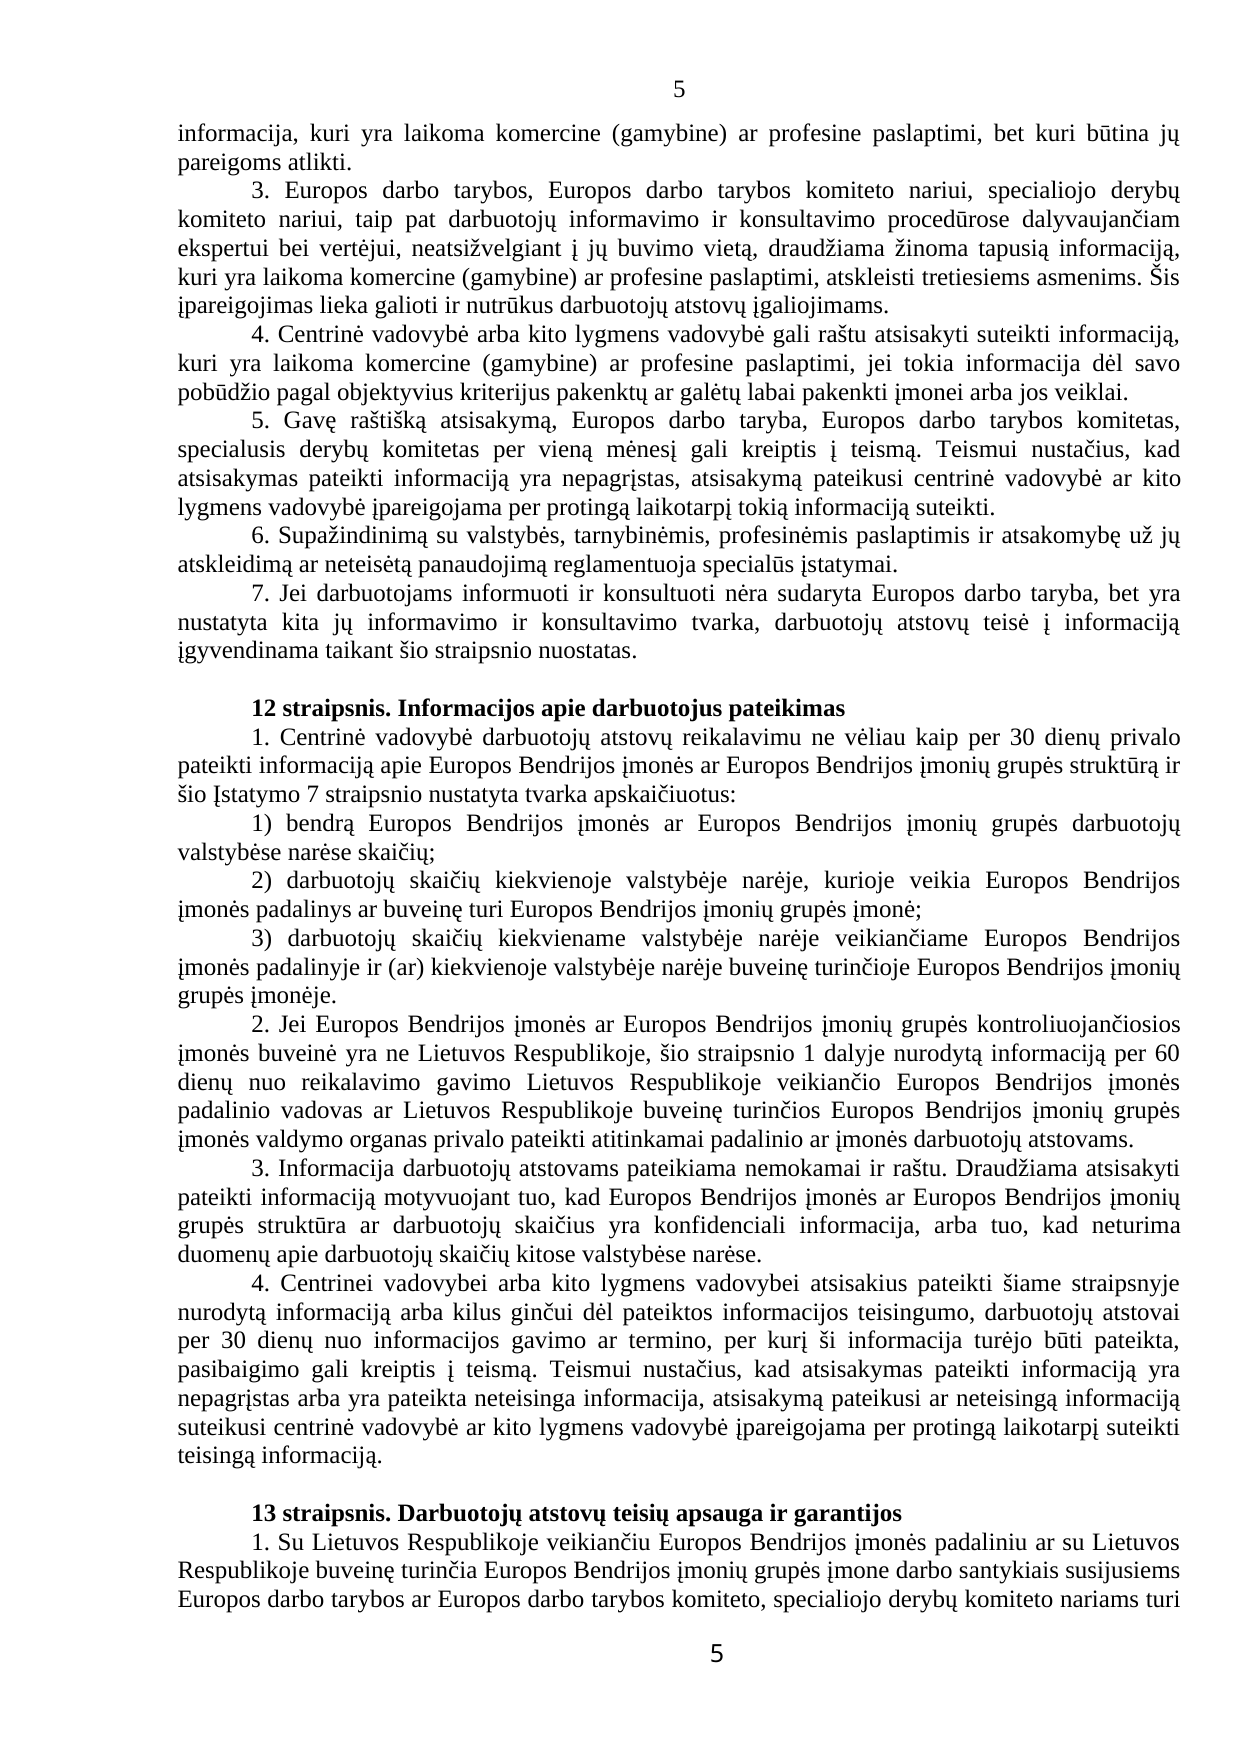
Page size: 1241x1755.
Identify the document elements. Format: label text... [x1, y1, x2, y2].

text 1. Su Lietuvos Respublikoje veikiančiu Europos Bendrijos įmonės padaliniu ar su Lietuvos Respublikoje buveinę turinčia Europos Bendrijos įmonių grupės įmone darbo santykiais susijusiems Europos darbo tarybos ar Europos darbo tarybos komiteto, specialiojo derybų komiteto nariams turi [177, 1527, 1181, 1613]
text 13 straipsnis. Darbuotojų atstovų teisių apsauga ir garantijos [177, 1498, 1181, 1527]
text informacija, kuri yra laikoma komercine (gamybine) ar profesine paslaptimi, bet kuri būtina jų pareigoms atlikti. [177, 118, 1181, 176]
text 3. Informacija darbuotojų atstovams pateikiama nemokamai ir raštu. Draudžiama atsisakyti pateikti informaciją motyvuojant tuo, kad Europos Bendrijos įmonės ar Europos Bendrijos įmonių grupės struktūra ar darbuotojų skaičius yra konfidenciali informacija, arba tuo, kad neturima duomenų apie darbuotojų skaičių kitose valstybėse narėse. [177, 1153, 1181, 1268]
text 4. Centrinė vadovybė arba kito lygmens vadovybė gali raštu atsisakyti suteikti informaciją, kuri yra laikoma komercine (gamybine) ar profesine paslaptimi, jei tokia informacija dėl savo pobūdžio pagal objektyvius kriterijus pakenktų ar galėtų labai pakenkti įmonei arba jos veiklai. [177, 319, 1181, 406]
text 3) darbuotojų skaičių kiekviename valstybėje narėje veikiančiame Europos Bendrijos įmonės padalinyje ir (ar) kiekvienoje valstybėje narėje buveinę turinčioje Europos Bendrijos įmonių grupės įmonėje. [177, 923, 1181, 1009]
text 2. Jei Europos Bendrijos įmonės ar Europos Bendrijos įmonių grupės kontroliuojančiosios įmonės buveinė yra ne Lietuvos Respublikoje, šio straipsnio 1 dalyje nurodytą informaciją per 60 dienų nuo reikalavimo gavimo Lietuvos Respublikoje veikiančio Europos Bendrijos įmonės padalinio vadovas ar Lietuvos Respublikoje buveinę turinčios Europos Bendrijos įmonių grupės įmonės valdymo organas privalo pateikti atitinkamai padalinio ar įmonės darbuotojų atstovams. [177, 1009, 1181, 1153]
text 1. Centrinė vadovybė darbuotojų atstovų reikalavimu ne vėliau kaip per 30 dienų privalo pateikti informaciją apie Europos Bendrijos įmonės ar Europos Bendrijos įmonių grupės struktūrą ir šio Įstatymo 7 straipsnio nustatyta tvarka apskaičiuotus: [177, 722, 1181, 808]
text 6. Supažindinimą su valstybės, tarnybinėmis, profesinėmis paslaptimis ir atsakomybę už jų atskleidimą ar neteisėtą panaudojimą reglamentuoja specialūs įstatymai. [177, 521, 1181, 578]
text 12 straipsnis. Informacijos apie darbuotojus pateikimas [177, 693, 1181, 722]
text 1) bendrą Europos Bendrijos įmonės ar Europos Bendrijos įmonių grupės darbuotojų valstybėse narėse skaičių; [177, 808, 1181, 866]
text 5. Gavę raštišką atsisakymą, Europos darbo taryba, Europos darbo tarybos komitetas, specialusis derybų komitetas per vieną mėnesį gali kreiptis į teismą. Teismui nustačius, kad atsisakymas pateikti informaciją yra nepagrįstas, atsisakymą pateikusi centrinė vadovybė ar kito lygmens vadovybė įpareigojama per protingą laikotarpį tokią informaciją suteikti. [177, 406, 1181, 521]
text 2) darbuotojų skaičių kiekvienoje valstybėje narėje, kurioje veikia Europos Bendrijos įmonės padalinys ar buveinę turi Europos Bendrijos įmonių grupės įmonė; [177, 866, 1181, 923]
text 3. Europos darbo tarybos, Europos darbo tarybos komiteto nariui, specialiojo derybų komiteto nariui, taip pat darbuotojų informavimo ir konsultavimo procedūrose dalyvaujančiam ekspertui bei vertėjui, neatsižvelgiant į jų buvimo vietą, draudžiama žinoma tapusią informaciją, kuri yra laikoma komercine (gamybine) ar profesine paslaptimi, atskleisti tretiesiems asmenims. Šis įpareigojimas lieka galioti ir nutrūkus darbuotojų atstovų įgaliojimams. [177, 176, 1181, 319]
text 7. Jei darbuotojams informuoti ir konsultuoti nėra sudaryta Europos darbo taryba, bet yra nustatyta kita jų informavimo ir konsultavimo tvarka, darbuotojų atstovų teisė į informaciją įgyvendinama taikant šio straipsnio nuostatas. [177, 578, 1181, 664]
text 4. Centrinei vadovybei arba kito lygmens vadovybei atsisakius pateikti šiame straipsnyje nurodytą informaciją arba kilus ginčui dėl pateiktos informacijos teisingumo, darbuotojų atstovai per 30 dienų nuo informacijos gavimo ar termino, per kurį ši informacija turėjo būti pateikta, pasibaigimo gali kreiptis į teismą. Teismui nustačius, kad atsisakymas pateikti informaciją yra nepagrįstas arba yra pateikta neteisinga informacija, atsisakymą pateikusi ar neteisingą informaciją suteikusi centrinė vadovybė ar kito lygmens vadovybė įpareigojama per protingą laikotarpį suteikti teisingą informaciją. [177, 1268, 1181, 1469]
